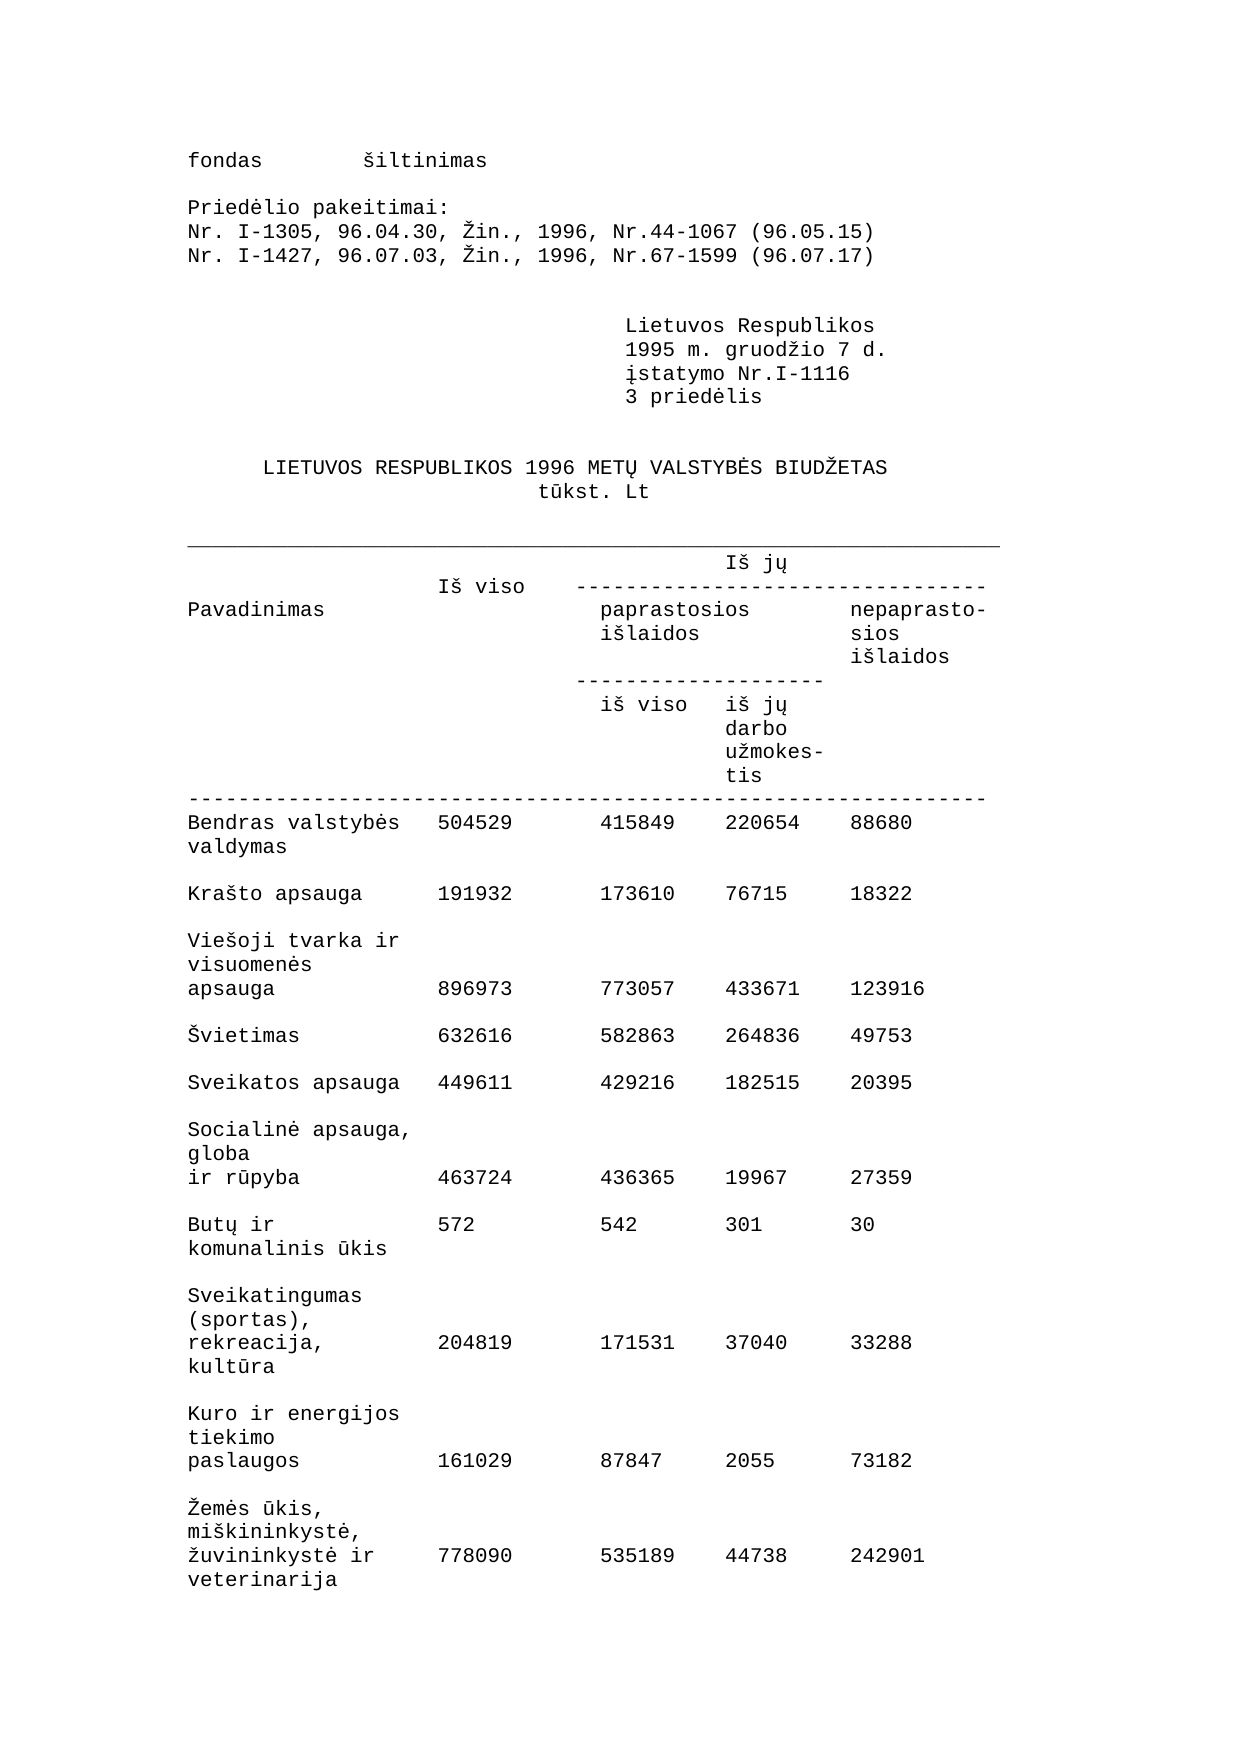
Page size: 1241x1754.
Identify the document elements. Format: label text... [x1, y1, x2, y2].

text Iš jų [187, 552, 1053, 576]
text Bendras valstybės 504529 415849 220654 88680 [187, 812, 1053, 836]
text paslaugos 161029 87847 2055 73182 [187, 1451, 1053, 1474]
text 3 priedėlis [187, 386, 1053, 410]
text ir rūpyba 463724 436365 19967 27359 [187, 1167, 1053, 1190]
text Priedėlio pakeitimai: [187, 197, 1053, 221]
text globa [187, 1143, 1053, 1167]
text Kuro ir energijos [187, 1403, 1053, 1427]
text Švietimas 632616 582863 264836 49753 [187, 1025, 1053, 1048]
text rekreacija, 204819 171531 37040 33288 [187, 1332, 1053, 1356]
text veterinarija [187, 1569, 1053, 1592]
text užmokes- [187, 741, 1053, 765]
text išlaidos [187, 647, 1053, 670]
text kultūra [187, 1356, 1053, 1379]
text Socialinė apsauga, [187, 1119, 1053, 1143]
text Viešoji tvarka ir [187, 930, 1053, 954]
text -------------------- [187, 670, 1053, 694]
text apsauga 896973 773057 433671 123916 [187, 978, 1053, 1001]
text Sveikatos apsauga 449611 429216 182515 20395 [187, 1072, 1053, 1096]
text Nr. I-1305, 96.04.30, Žin., 1996, Nr.44-1067 (96.05.15) [187, 221, 1053, 244]
text žuvininkystė ir 778090 535189 44738 242901 [187, 1545, 1053, 1569]
text tis [187, 765, 1053, 788]
text Nr. I-1427, 96.07.03, Žin., 1996, Nr.67-1599 (96.07.17) [187, 244, 1053, 268]
text _________________________________________________________________ [187, 528, 1053, 552]
text Lietuvos Respublikos [187, 316, 1053, 339]
text įstatymo Nr.I-1116 [187, 363, 1053, 386]
text Pavadinimas paprastosios nepaprasto- [187, 599, 1053, 623]
text Žemės ūkis, [187, 1498, 1053, 1521]
text fondas šiltinimas [187, 150, 1053, 174]
text LIETUVOS RESPUBLIKOS 1996 METŲ VALSTYBĖS BIUDŽETAS [187, 457, 1053, 481]
text visuomenės [187, 954, 1053, 978]
text darbo [187, 717, 1053, 741]
text tūkst. Lt [187, 481, 1053, 505]
text išlaidos sios [187, 623, 1053, 647]
text Krašto apsauga 191932 173610 76715 18322 [187, 883, 1053, 907]
text miškininkystė, [187, 1521, 1053, 1545]
text (sportas), [187, 1309, 1053, 1332]
text iš viso iš jų [187, 694, 1053, 717]
text Iš viso --------------------------------- [187, 576, 1053, 599]
text komunalinis ūkis [187, 1238, 1053, 1261]
text ---------------------------------------------------------------- [187, 788, 1053, 812]
text tiekimo [187, 1427, 1053, 1451]
text 1995 m. gruodžio 7 d. [187, 339, 1053, 363]
text Sveikatingumas [187, 1285, 1053, 1309]
text valdymas [187, 836, 1053, 859]
text Butų ir 572 542 301 30 [187, 1214, 1053, 1238]
